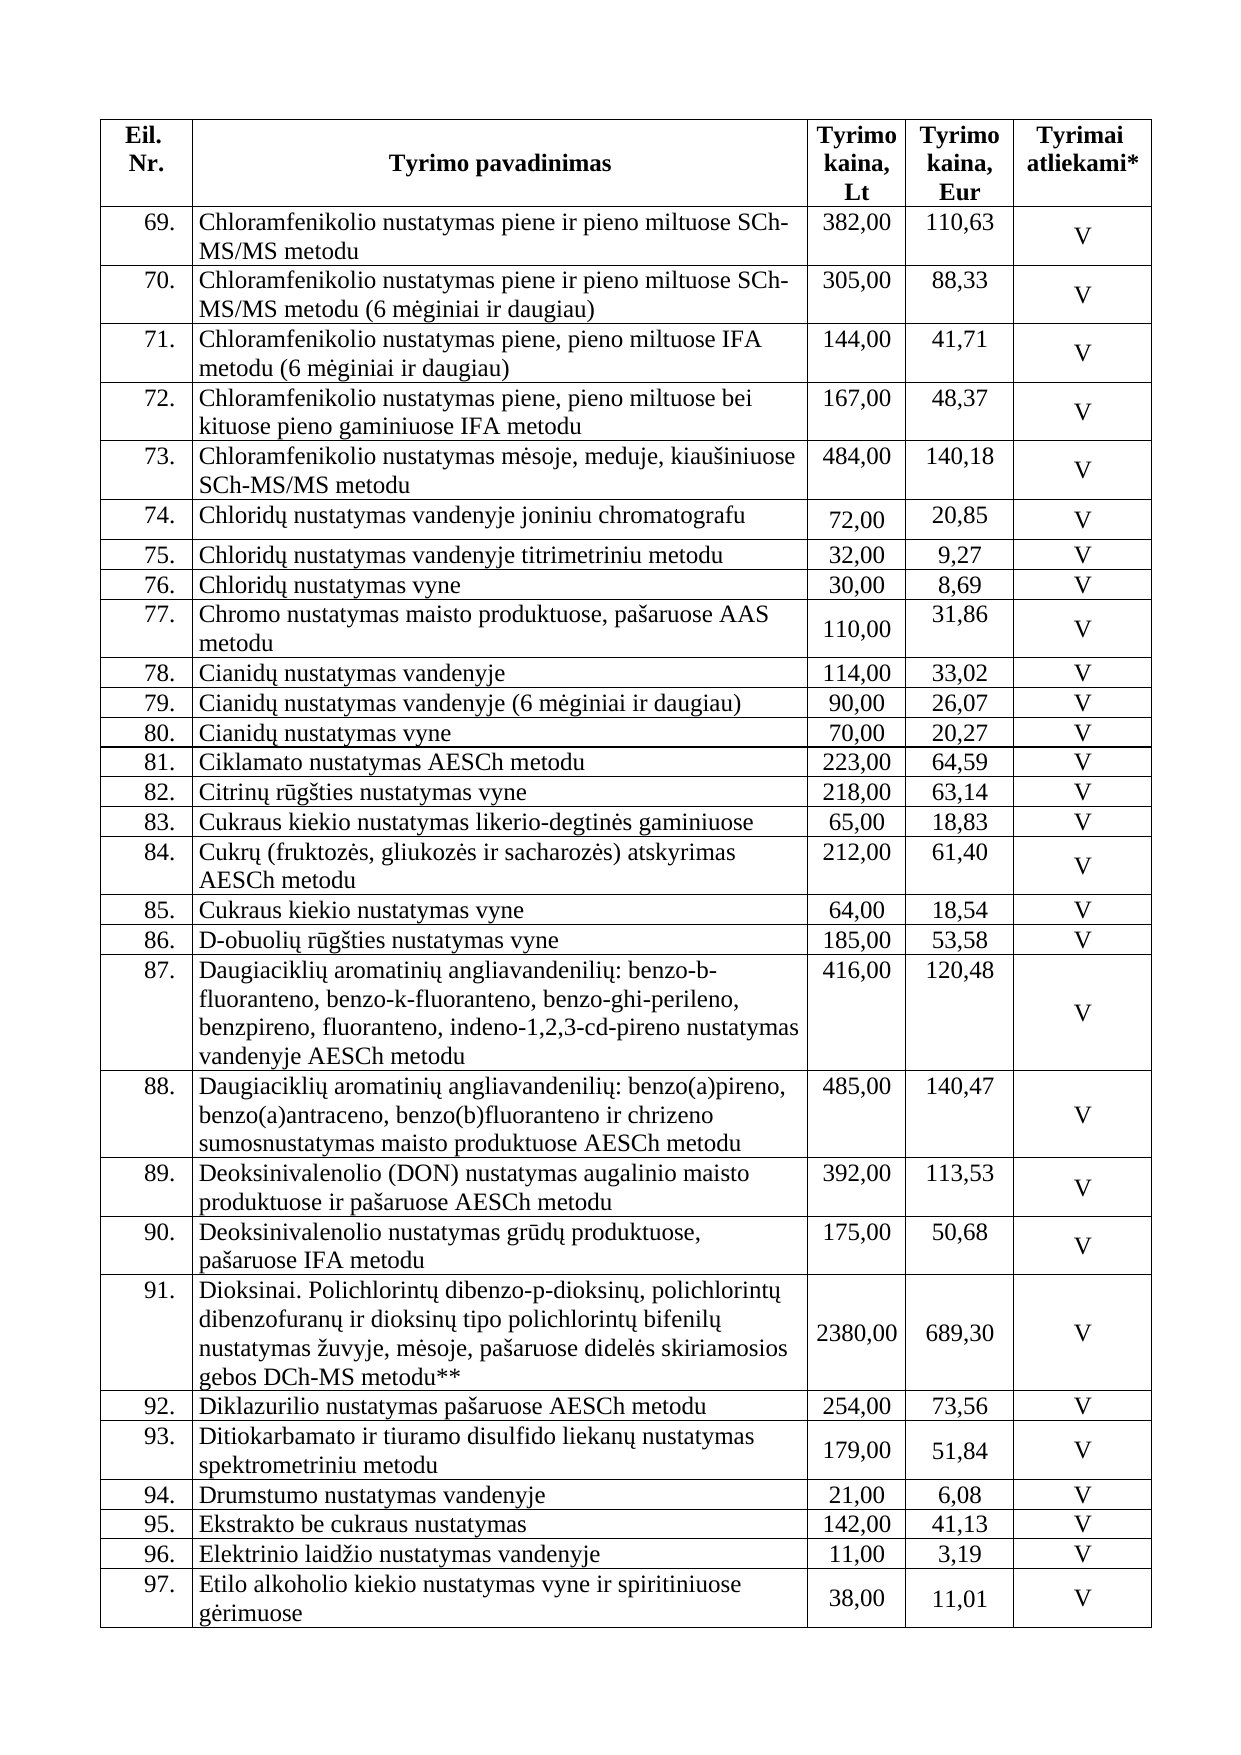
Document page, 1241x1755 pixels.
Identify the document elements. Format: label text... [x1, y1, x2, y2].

table_cell V [1014, 807, 1151, 836]
table_cell V [1014, 1071, 1151, 1157]
table_cell V [1014, 324, 1151, 382]
table_cell 72,00 [808, 500, 905, 539]
table_cell 26,07 [906, 688, 1013, 717]
table_cell 70,00 [808, 718, 905, 746]
table_cell Drumstumo nustatymas vandenyje [193, 1480, 807, 1508]
table_cell 185,00 [808, 925, 905, 954]
table_cell 63,14 [906, 777, 1013, 806]
table_cell 167,00 [808, 383, 905, 440]
table_cell 88. [101, 1071, 192, 1157]
table_cell D-obuolių rūgšties nustatymas vyne [193, 925, 807, 954]
table_cell V [1014, 1275, 1151, 1390]
table_cell 254,00 [808, 1391, 905, 1420]
table_cell 140,18 [906, 441, 1013, 499]
table_cell 32,00 [808, 540, 905, 569]
table_cell 9,27 [906, 540, 1013, 569]
table_cell Cukraus kiekio nustatymas vyne [193, 895, 807, 924]
table_cell V [1014, 925, 1151, 954]
table_cell Chromo nustatymas maisto produktuose, pašaruose AAS metodu [193, 600, 807, 657]
table_cell Cukraus kiekio nustatymas likerio-degtinės gaminiuose [193, 807, 807, 836]
table_cell Daugiaciklių aromatinių angliavandenilių: benzo(a)pireno, benzo(a)antraceno, benzo(b)fluoranteno ir chrizeno sumosnustatymas maisto produktuose AESCh metodu [193, 1071, 807, 1157]
table_cell 120,48 [906, 955, 1013, 1070]
table_cell V [1014, 540, 1151, 569]
table_cell V [1014, 777, 1151, 806]
table_cell Chloramfenikolio nustatymas mėsoje, meduje, kiaušiniuose SCh-MS/MS metodu [193, 441, 807, 499]
table_cell 110,00 [808, 600, 905, 657]
table_cell V [1014, 266, 1151, 323]
table_cell 212,00 [808, 837, 905, 894]
table_cell 33,02 [906, 658, 1013, 687]
table_cell Ciklamato nustatymas AESCh metodu [193, 748, 807, 776]
table_cell V [1014, 658, 1151, 687]
table_cell 74. [101, 500, 192, 539]
table_cell V [1014, 895, 1151, 924]
table_cell V [1014, 383, 1151, 440]
table_cell 18,83 [906, 807, 1013, 836]
table_cell 75. [101, 540, 192, 569]
table_cell 18,54 [906, 895, 1013, 924]
table_cell Chloridų nustatymas vandenyje joniniu chromatografu [193, 500, 807, 539]
table_cell 82. [101, 777, 192, 806]
table_cell V [1014, 1421, 1151, 1479]
table_cell Deoksinivalenolio (DON) nustatymas augalinio maisto produktuose ir pašaruose AESCh metodu [193, 1158, 807, 1216]
table_cell 21,00 [808, 1480, 905, 1508]
table_header Tyrimai atliekami* [1014, 120, 1151, 206]
table_cell 53,58 [906, 925, 1013, 954]
table_cell 223,00 [808, 748, 905, 776]
table_cell 689,30 [906, 1275, 1013, 1390]
table_cell V [1014, 207, 1151, 264]
table_cell 95. [101, 1510, 192, 1538]
table_cell 89. [101, 1158, 192, 1216]
table_cell 144,00 [808, 324, 905, 382]
table_cell 73. [101, 441, 192, 499]
table_cell 80. [101, 718, 192, 746]
table_cell 94. [101, 1480, 192, 1508]
table_cell V [1014, 955, 1151, 1070]
table_cell 11,01 [906, 1569, 1013, 1627]
table_cell 11,00 [808, 1539, 905, 1568]
table_cell 485,00 [808, 1071, 905, 1157]
table_cell 2380,00 [808, 1275, 905, 1390]
table_cell 175,00 [808, 1217, 905, 1274]
table_cell 20,27 [906, 718, 1013, 746]
table_cell Chloridų nustatymas vandenyje titrimetriniu metodu [193, 540, 807, 569]
table_cell Deoksinivalenolio nustatymas grūdų produktuose, pašaruose IFA metodu [193, 1217, 807, 1274]
table_cell 88,33 [906, 266, 1013, 323]
table_cell 83. [101, 807, 192, 836]
table_cell 140,47 [906, 1071, 1013, 1157]
table_cell 61,40 [906, 837, 1013, 894]
table_cell V [1014, 441, 1151, 499]
table_cell Chloramfenikolio nustatymas piene ir pieno miltuose SCh-MS/MS metodu [193, 207, 807, 264]
table_cell 90. [101, 1217, 192, 1274]
table_cell 85. [101, 895, 192, 924]
table_cell 48,37 [906, 383, 1013, 440]
table_cell 41,71 [906, 324, 1013, 382]
table_cell Chloramfenikolio nustatymas piene, pieno miltuose IFA metodu (6 mėginiai ir daugiau) [193, 324, 807, 382]
table_cell 50,68 [906, 1217, 1013, 1274]
table_cell 79. [101, 688, 192, 717]
table_cell Cianidų nustatymas vyne [193, 718, 807, 746]
table_cell Cianidų nustatymas vandenyje [193, 658, 807, 687]
table_header Eil. Nr. [101, 120, 192, 206]
table_cell 78. [101, 658, 192, 687]
table_cell V [1014, 1217, 1151, 1274]
table_cell 70. [101, 266, 192, 323]
table_cell 382,00 [808, 207, 905, 264]
table_cell 142,00 [808, 1510, 905, 1538]
table_cell 96. [101, 1539, 192, 1568]
table_cell 6,08 [906, 1480, 1013, 1508]
table_cell Chloridų nustatymas vyne [193, 570, 807, 598]
table_cell 72. [101, 383, 192, 440]
table_cell Chloramfenikolio nustatymas piene, pieno miltuose bei kituose pieno gaminiuose IFA metodu [193, 383, 807, 440]
table_cell 20,85 [906, 500, 1013, 539]
table_cell 51,84 [906, 1421, 1013, 1479]
table_cell 31,86 [906, 600, 1013, 657]
table_cell V [1014, 1510, 1151, 1538]
table_cell 77. [101, 600, 192, 657]
table_cell Dioksinai. Polichlorintų dibenzo-p-dioksinų, polichlorintų dibenzofuranų ir dioksinų tipo polichlorintų bifenilų nustatymas žuvyje, mėsoje, pašaruose didelės skiriamosios gebos DCh-MS metodu** [193, 1275, 807, 1390]
table_cell Etilo alkoholio kiekio nustatymas vyne ir spiritiniuose gėrimuose [193, 1569, 807, 1627]
table_cell 484,00 [808, 441, 905, 499]
table_cell Ditiokarbamato ir tiuramo disulfido liekanų nustatymas spektrometriniu metodu [193, 1421, 807, 1479]
table_header Tyrimo pavadinimas [193, 120, 807, 206]
table_cell V [1014, 1391, 1151, 1420]
table_cell 84. [101, 837, 192, 894]
table_cell V [1014, 1569, 1151, 1627]
table_cell Chloramfenikolio nustatymas piene ir pieno miltuose SCh-MS/MS metodu (6 mėginiai ir daugiau) [193, 266, 807, 323]
table_cell V [1014, 500, 1151, 539]
table_cell 69. [101, 207, 192, 264]
table_cell 71. [101, 324, 192, 382]
table_header Tyrimo kaina, Eur [906, 120, 1013, 206]
table_cell 305,00 [808, 266, 905, 323]
table_cell 91. [101, 1275, 192, 1390]
table_cell V [1014, 837, 1151, 894]
table_cell 416,00 [808, 955, 905, 1070]
table_cell 90,00 [808, 688, 905, 717]
table_cell V [1014, 570, 1151, 598]
table_cell Ekstrakto be cukraus nustatymas [193, 1510, 807, 1538]
table_cell 76. [101, 570, 192, 598]
table_header Tyrimo kaina, Lt [808, 120, 905, 206]
table_cell 218,00 [808, 777, 905, 806]
table_cell 30,00 [808, 570, 905, 598]
table_cell Cukrų (fruktozės, gliukozės ir sacharozės) atskyrimas AESCh metodu [193, 837, 807, 894]
table_cell V [1014, 1158, 1151, 1216]
table_cell V [1014, 600, 1151, 657]
table_cell 392,00 [808, 1158, 905, 1216]
table_cell 8,69 [906, 570, 1013, 598]
table_cell 113,53 [906, 1158, 1013, 1216]
table_cell Diklazurilio nustatymas pašaruose AESCh metodu [193, 1391, 807, 1420]
table_cell Daugiaciklių aromatinių angliavandenilių: benzo-b-fluoranteno, benzo-k-fluoranteno, benzo-ghi-perileno, benzpireno, fluoranteno, indeno-1,2,3-cd-pireno nustatymas vandenyje AESCh metodu [193, 955, 807, 1070]
table_cell 38,00 [808, 1569, 905, 1627]
table_cell 114,00 [808, 658, 905, 687]
table_cell 65,00 [808, 807, 905, 836]
table_cell 92. [101, 1391, 192, 1420]
table_cell Elektrinio laidžio nustatymas vandenyje [193, 1539, 807, 1568]
table_cell V [1014, 1539, 1151, 1568]
table_cell 81. [101, 748, 192, 776]
table_cell 64,00 [808, 895, 905, 924]
table_cell V [1014, 688, 1151, 717]
table_cell 87. [101, 955, 192, 1070]
table_cell Cianidų nustatymas vandenyje (6 mėginiai ir daugiau) [193, 688, 807, 717]
table_cell 179,00 [808, 1421, 905, 1479]
table_cell 97. [101, 1569, 192, 1627]
table_cell 93. [101, 1421, 192, 1479]
table_cell V [1014, 1480, 1151, 1508]
table_cell V [1014, 718, 1151, 746]
table_cell 41,13 [906, 1510, 1013, 1538]
table_cell 73,56 [906, 1391, 1013, 1420]
table_cell Citrinų rūgšties nustatymas vyne [193, 777, 807, 806]
table_cell 86. [101, 925, 192, 954]
table_cell 110,63 [906, 207, 1013, 264]
table_cell 64,59 [906, 748, 1013, 776]
table_cell 3,19 [906, 1539, 1013, 1568]
table_cell V [1014, 748, 1151, 776]
